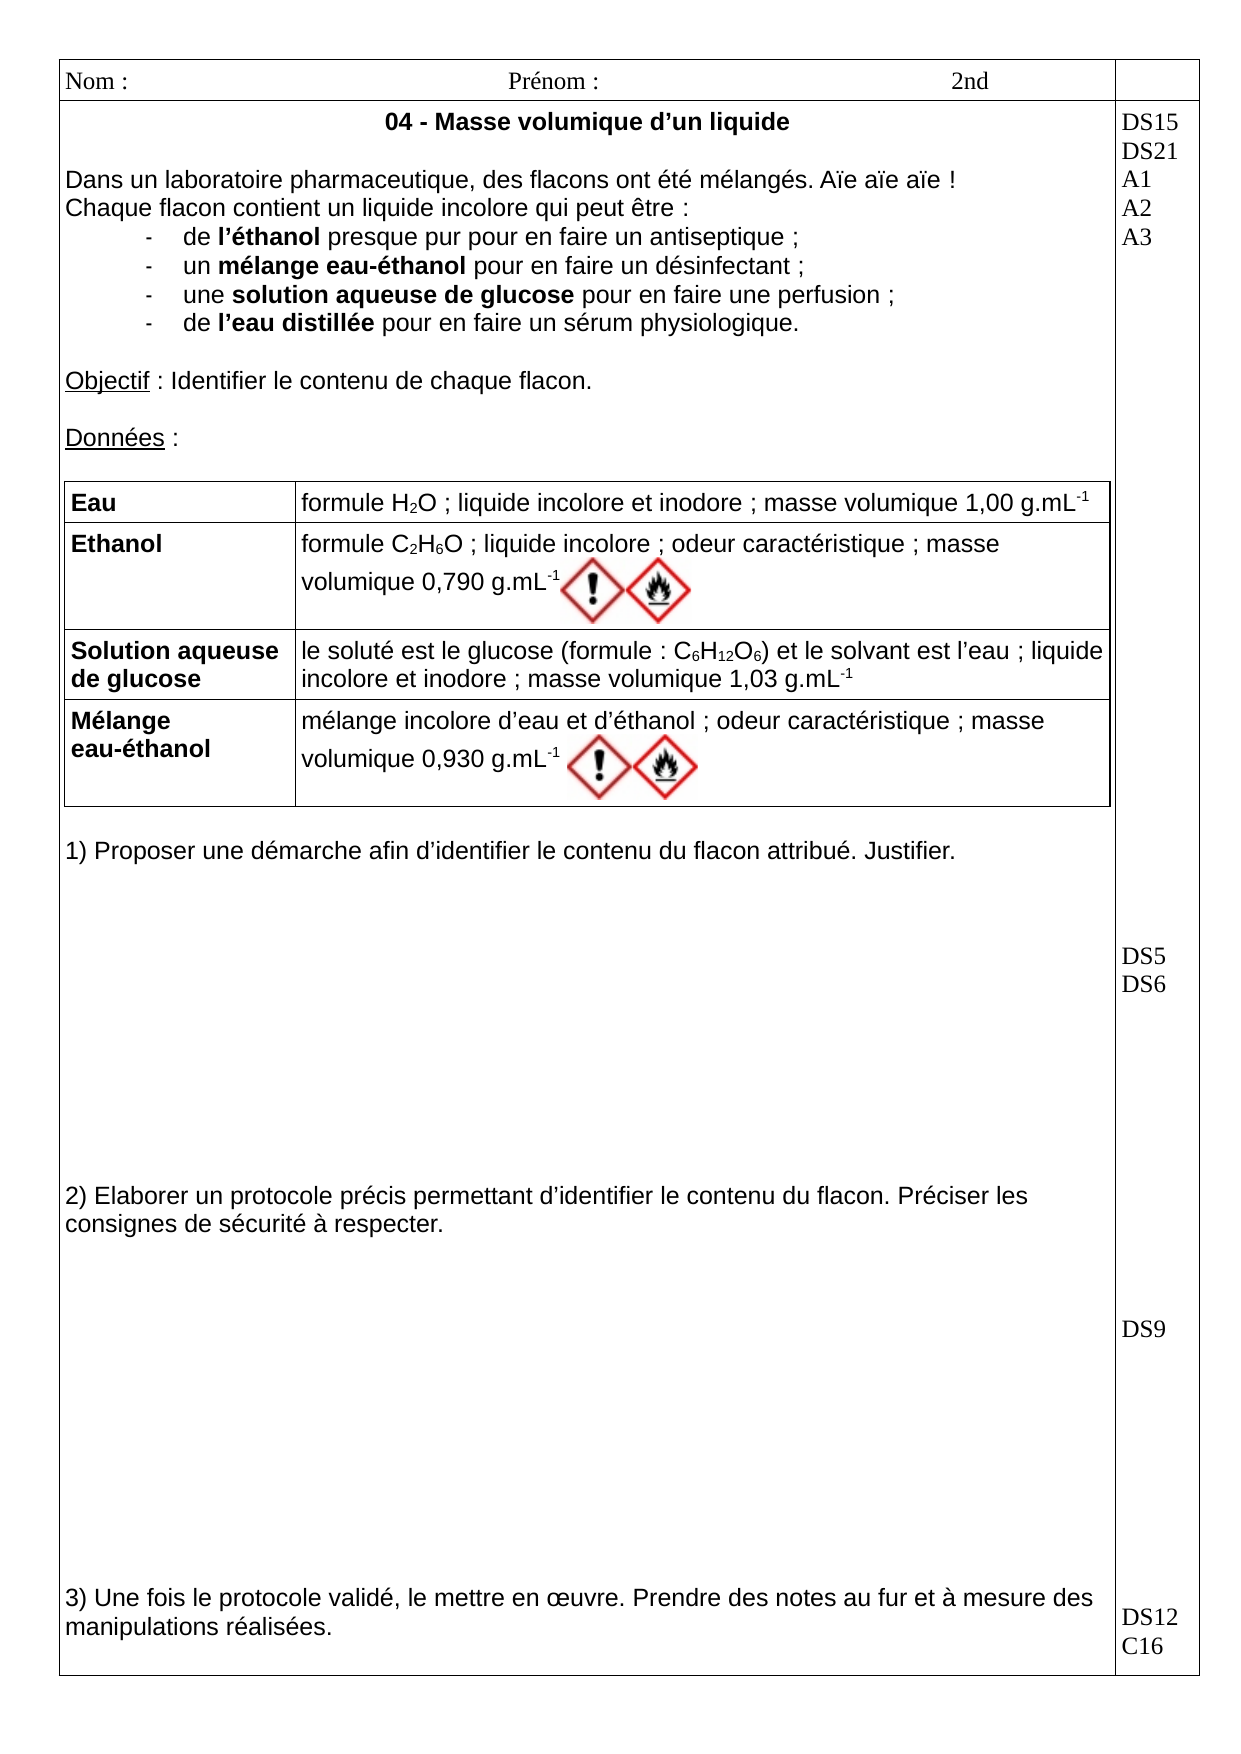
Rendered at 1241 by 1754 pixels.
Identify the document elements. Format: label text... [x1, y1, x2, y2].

table_header formule H2O ; liquide incolore et inodore ; masse volumique 1,00 g.mL-1 [296, 482, 1109, 522]
table_cell DS15 DS21 A1 A2 A3 DS5 DS6 DS9 DS12 C16 [1116, 101, 1199, 1675]
table_cell Solution aqueuse de glucose [65, 630, 295, 699]
table_cell mélange incolore d’eau et d’éthanol ; odeur caractéristique ; masse volumique 0,930 g.mL-1 [296, 700, 1109, 806]
table_header Nom : Prénom : 2nd [60, 60, 1115, 100]
table_cell 04 - Masse volumique d’un liquide Dans un laboratoire pharmaceutique, des flacons ont été mélangés. Aïe aïe aïe ! Chaque flacon contient un liquide incolore qui peut être : de l’éthanol presque pur pour en faire un antiseptique ; un mélange eau-éthanol pour en faire un désinfectant ; une solution aqueuse de glucose pour en faire une perfusion ; de l’eau distillée pour en faire un sérum physiologique. Objectif : Identifier le contenu de chaque flacon. Données : 1) Proposer une démarche afin d’identifier le contenu du flacon attribué. Justifier. 2) Elaborer un protocole précis permettant d’identifier le contenu du flacon. Préciser les consignes de sécurité à respecter. 3) Une fois le protocole validé, le mettre en œuvre. Prendre des notes au fur et à mesure des manipulations réalisées. [60, 101, 1115, 1675]
table_cell formule C2H6O ; liquide incolore ; odeur caractéristique ; masse volumique 0,790 g.mL-1 [296, 523, 1109, 629]
picture [567, 734, 698, 800]
table_cell Mélange eau-éthanol [65, 700, 295, 806]
table_header Eau [65, 482, 295, 522]
table_cell le soluté est le glucose (formule : C6H12O6) et le solvant est l’eau ; liquide incolore et inodore ; masse volumique 1,03 g.mL-1 [296, 630, 1109, 699]
table_header [1116, 60, 1199, 100]
picture [560, 557, 692, 624]
table_cell Ethanol [65, 523, 295, 629]
